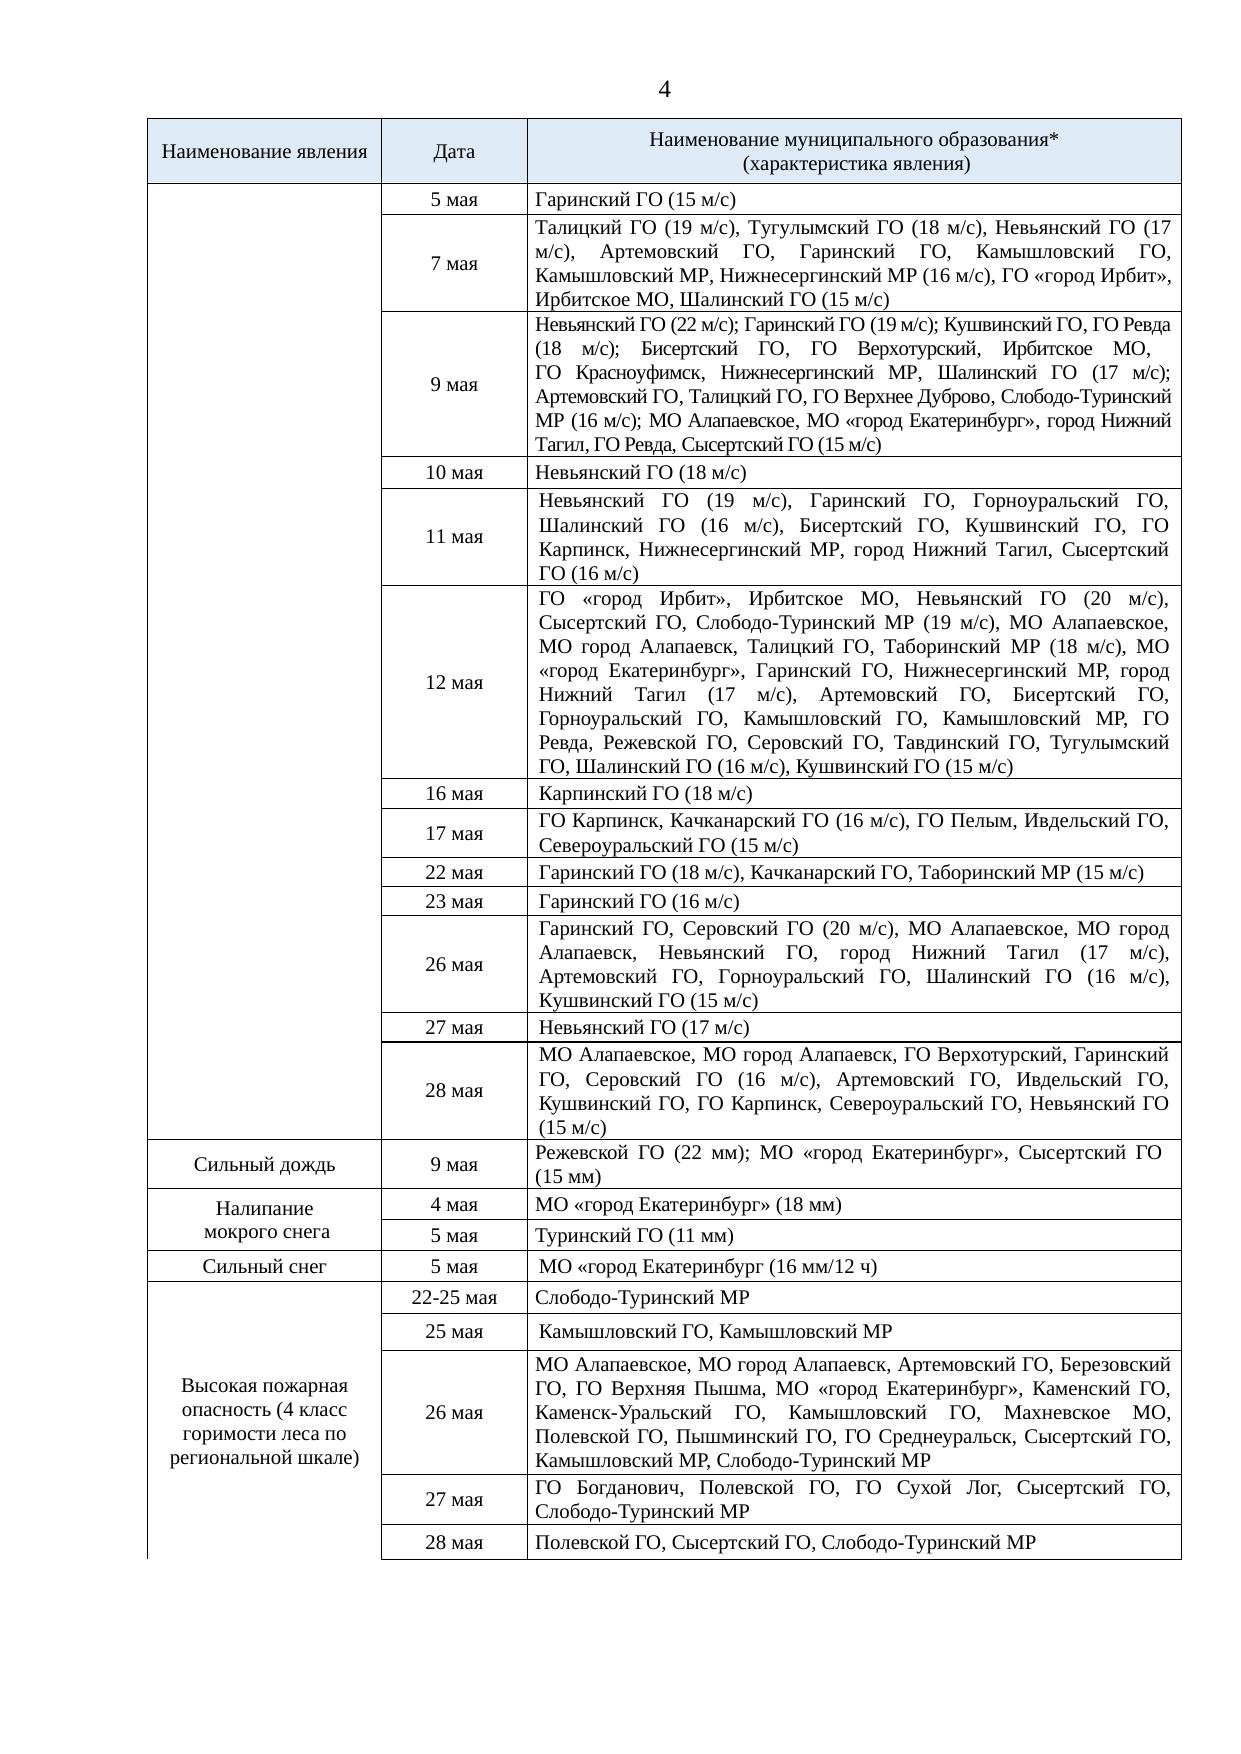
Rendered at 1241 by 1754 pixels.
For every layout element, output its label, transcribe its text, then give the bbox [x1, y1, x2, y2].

table_cell 17 мая [382, 809, 527, 857]
table_cell 16 мая [382, 779, 527, 807]
table_cell 28 мая [382, 1525, 527, 1559]
table_cell 22-25 мая [382, 1282, 527, 1312]
table_cell МО Алапаевское, МО город Алапаевск, ГО Верхотурский, Гаринский ГО, Серовский ГО (16 м/с), Артемовский ГО, Ивдельский ГО, Кушвинский ГО, ГО Карпинск, Североуральский ГО, Невьянский ГО (15 м/с) [528, 1043, 1181, 1139]
table_header Дата [382, 119, 527, 182]
table_cell 5 мая [382, 1251, 527, 1281]
table_cell 25 мая [382, 1314, 527, 1349]
table_cell 23 мая [382, 887, 527, 915]
table_cell 5 мая [382, 1220, 527, 1250]
table_cell Гаринский ГО (16 м/с) [528, 887, 1181, 915]
table_cell МО «город Екатеринбург (16 мм/12 ч) [528, 1251, 1181, 1281]
table_cell Сильный дождь [148, 1140, 381, 1188]
table_cell 27 мая [382, 1013, 527, 1041]
table_cell МО «город Екатеринбург» (18 мм) [528, 1189, 1181, 1219]
table_cell 12 мая [382, 586, 527, 778]
table_cell МО Алапаевское, МО город Алапаевск, Артемовский ГО, Березовский ГО, ГО Верхняя Пышма, МО «город Екатеринбург», Каменский ГО, Каменск-Уральский ГО, Камышловский ГО, Махневское МО, Полевской ГО, Пышминский ГО, ГО Среднеуральск, Сысертский ГО, Камышловский МР, Слободо-Туринский МР [528, 1351, 1181, 1474]
table_cell 11 мая [382, 489, 527, 585]
table_cell 26 мая [382, 916, 527, 1012]
table_header Наименование явления [148, 119, 381, 182]
table_cell Туринский ГО (11 мм) [528, 1220, 1181, 1250]
table_cell Высокая пожарная опасность (4 класс горимости леса по региональной шкале) [148, 1282, 381, 1559]
table_cell Сильный снег [148, 1251, 381, 1281]
table_cell Карпинский ГО (18 м/с) [528, 779, 1181, 807]
table_cell 10 мая [382, 457, 527, 487]
table_cell 26 мая [382, 1351, 527, 1474]
table_cell [148, 184, 381, 1139]
table_cell 28 мая [382, 1043, 527, 1139]
table_cell ГО «город Ирбит», Ирбитское МО, Невьянский ГО (20 м/с), Сысертский ГО, Слободо-Туринский МР (19 м/с), МО Алапаевское, МО город Алапаевск, Талицкий ГО, Таборинский МР (18 м/с), МО «город Екатеринбург», Гаринский ГО, Нижнесергинский МР, город Нижний Тагил (17 м/с), Артемовский ГО, Бисертский ГО, Горноуральский ГО, Камышловский ГО, Камышловский МР, ГО Ревда, Режевской ГО, Серовский ГО, Тавдинский ГО, Тугулымский ГО, Шалинский ГО (16 м/с), Кушвинский ГО (15 м/с) [528, 586, 1181, 778]
table_cell Гаринский ГО (15 м/с) [528, 184, 1181, 213]
table_cell Невьянский ГО (19 м/с), Гаринский ГО, Горноуральский ГО, Шалинский ГО (16 м/с), Бисертский ГО, Кушвинский ГО, ГО Карпинск, Нижнесергинский МР, город Нижний Тагил, Сысертский ГО (16 м/с) [528, 489, 1181, 585]
table_cell 9 мая [382, 312, 527, 456]
table_cell Гаринский ГО, Серовский ГО (20 м/с), МО Алапаевское, МО город Алапаевск, Невьянский ГО, город Нижний Тагил (17 м/с), Артемовский ГО, Горноуральский ГО, Шалинский ГО (16 м/с), Кушвинский ГО (15 м/с) [528, 916, 1181, 1012]
table_cell 9 мая [382, 1140, 527, 1188]
table_cell ГО Богданович, Полевской ГО, ГО Сухой Лог, Сысертский ГО, Слободо-Туринский МР [528, 1475, 1181, 1523]
table_cell Режевской ГО (22 мм); МО «город Екатеринбург», Сысертский ГО (15 мм) [528, 1140, 1181, 1188]
table_cell Невьянский ГО (22 м/с); Гаринский ГО (19 м/с); Кушвинский ГО, ГО Ревда (18 м/с); Бисертский ГО, ГО Верхотурский, Ирбитское МО, ГО Красноуфимск, Нижнесергинский МР, Шалинский ГО (17 м/с); Артемовский ГО, Талицкий ГО, ГО Верхнее Дуброво, Слободо-Туринский МР (16 м/с); МО Алапаевское, МО «город Екатеринбург», город Нижний Тагил, ГО Ревда, Сысертский ГО (15 м/с) [528, 312, 1181, 456]
table_cell Камышловский ГО, Камышловский МР [528, 1314, 1181, 1349]
table_cell Слободо-Туринский МР [528, 1282, 1181, 1312]
table_cell 22 мая [382, 858, 527, 886]
table_cell Невьянский ГО (17 м/с) [528, 1013, 1181, 1041]
table_cell 7 мая [382, 215, 527, 311]
table_cell Налипание мокрого снега [148, 1189, 381, 1250]
table_cell Талицкий ГО (19 м/с), Тугулымский ГО (18 м/с), Невьянский ГО (17 м/с), Артемовский ГО, Гаринский ГО, Камышловский ГО, Камышловский МР, Нижнесергинский МР (16 м/с), ГО «город Ирбит», Ирбитское МО, Шалинский ГО (15 м/с) [528, 215, 1181, 311]
table_cell 5 мая [382, 184, 527, 213]
table_cell Полевской ГО, Сысертский ГО, Слободо-Туринский МР [528, 1525, 1181, 1559]
table_cell 27 мая [382, 1475, 527, 1523]
table_cell 4 мая [382, 1189, 527, 1219]
table_header Наименование муниципального образования* (характеристика явления) [528, 119, 1181, 182]
table_cell Невьянский ГО (18 м/с) [528, 457, 1181, 487]
table_cell ГО Карпинск, Качканарский ГО (16 м/с), ГО Пелым, Ивдельский ГО, Североуральский ГО (15 м/с) [528, 809, 1181, 857]
table_cell Гаринский ГО (18 м/с), Качканарский ГО, Таборинский МР (15 м/с) [528, 858, 1181, 886]
